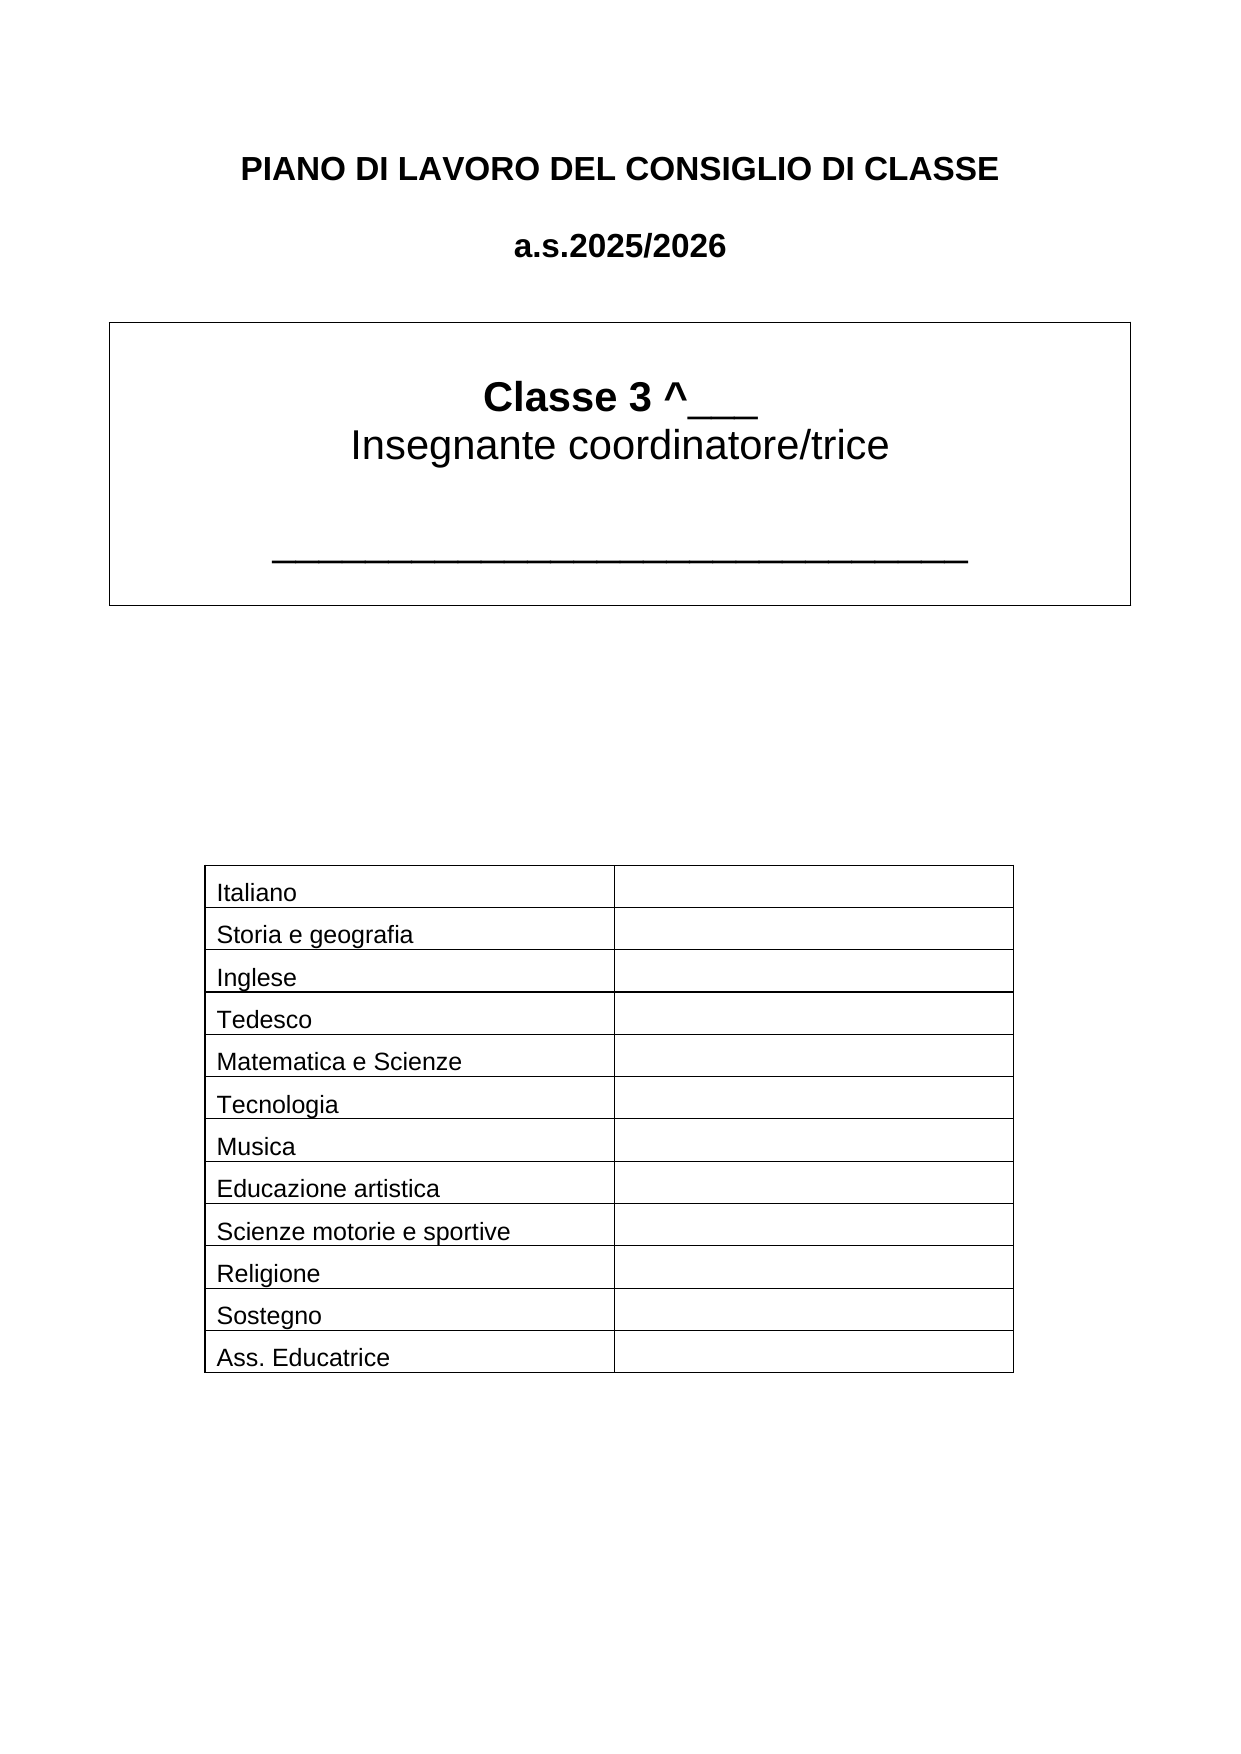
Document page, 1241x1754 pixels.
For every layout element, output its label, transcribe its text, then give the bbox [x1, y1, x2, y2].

table_cell [615, 1204, 1013, 1245]
text PIANO DI LAVORO DEL CONSIGLIO DI CLASSE [118, 148, 1122, 187]
table_cell Ass. Educatrice [206, 1331, 614, 1372]
text Insegnante coordinatore/trice [118, 421, 1122, 468]
table_cell [615, 950, 1013, 991]
table_cell Storia e geografia [206, 908, 614, 949]
text a.s.2025/2026 [118, 226, 1122, 264]
table_cell Scienze motorie e sportive [206, 1204, 614, 1245]
table_cell [615, 1035, 1013, 1076]
table_cell [615, 1289, 1013, 1330]
table_header [615, 866, 1013, 907]
table_cell [615, 993, 1013, 1034]
table_cell Sostegno [206, 1289, 614, 1330]
table_cell [615, 1077, 1013, 1118]
table_cell [615, 1162, 1013, 1203]
table_cell [615, 908, 1013, 949]
table_cell Tecnologia [206, 1077, 614, 1118]
table_cell [615, 1119, 1013, 1161]
table_cell [615, 1331, 1013, 1372]
text ______________________________ [118, 516, 1122, 564]
table_header Italiano [206, 866, 614, 907]
table_cell Educazione artistica [206, 1162, 614, 1203]
table_cell Tedesco [206, 993, 614, 1034]
table_cell Matematica e Scienze [206, 1035, 614, 1076]
table_cell Musica [206, 1119, 614, 1161]
table_cell Inglese [206, 950, 614, 991]
table_cell [615, 1246, 1013, 1287]
text Classe 3 ^___ [118, 373, 1122, 421]
table_cell Religione [206, 1246, 614, 1287]
